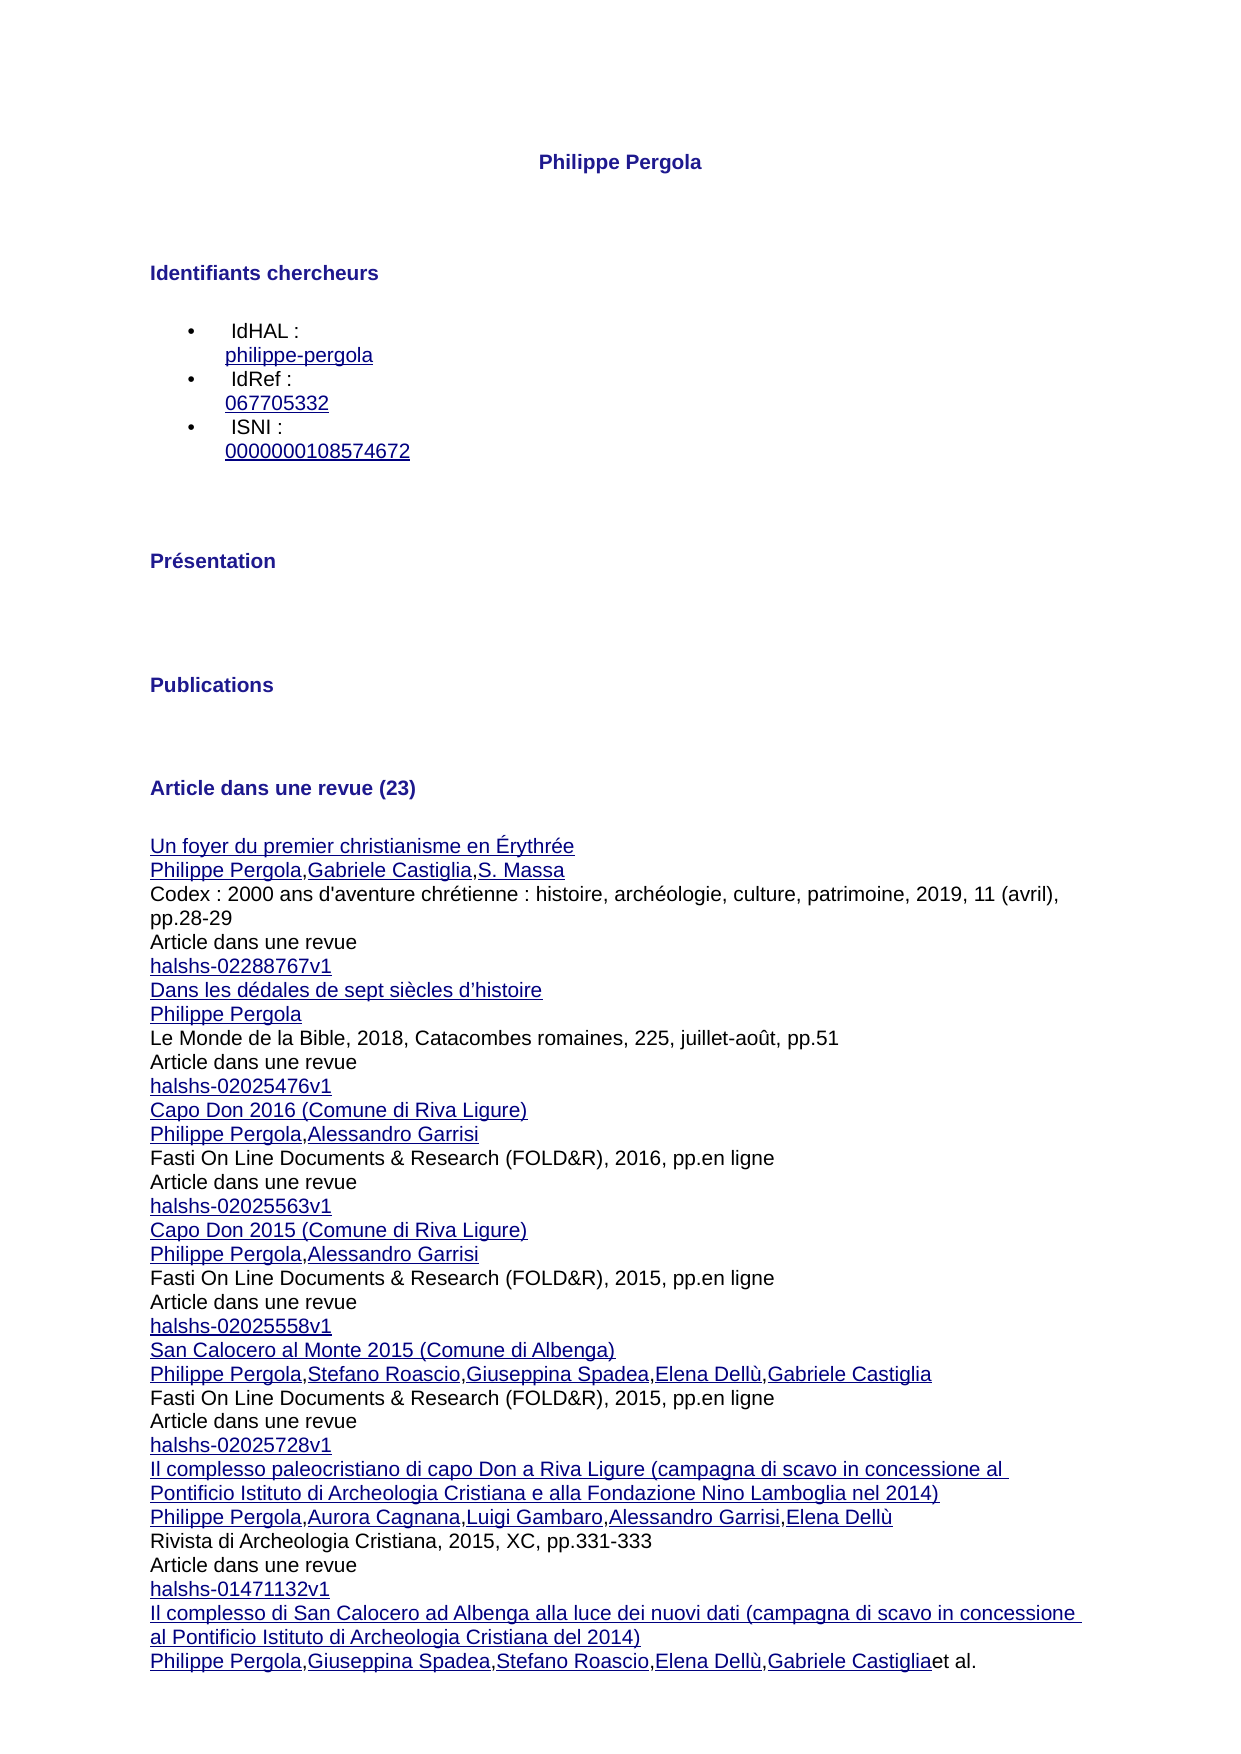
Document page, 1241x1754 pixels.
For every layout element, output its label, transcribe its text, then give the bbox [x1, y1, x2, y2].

table_header Un foyer du premier christianisme en Érythrée Philippe Pergola,Gabriele Castiglia,S. Massa Codex : 2000 ans d'aventure chrétienne : histoire, archéologie, culture, patrimoine, 2019, 11 (avril), pp.28-29 Article dans une revue halshs-02288767v1 [150, 834, 1090, 978]
subtitle Publications [150, 673, 1090, 697]
table_cell Il complesso paleocristiano di capo Don a Riva Ligure (campagna di scavo in concessione al Pontificio Istituto di Archeologia Cristiana e alla Fondazione Nino Lamboglia nel 2014) Philippe Pergola,Aurora Cagnana,Luigi Gambaro,Alessandro Garrisi,Elena Dellù Rivista di Archeologia Cristiana, 2015, XC, pp.331-333 Article dans une revue halshs-01471132v1 [150, 1457, 1090, 1601]
list 067705332 [187, 391, 1090, 414]
table_cell Il complesso di San Calocero ad Albenga alla luce dei nuovi dati (campagna di scavo in concessione al Pontificio Istituto di Archeologia Cristiana del 2014) Philippe Pergola,Giuseppina Spadea,Stefano Roascio,Elena Dellù,Gabriele Castigliaet al. [150, 1601, 1090, 1673]
subtitle Identifiants chercheurs [150, 260, 1090, 284]
table_cell Capo Don 2016 (Comune di Riva Ligure) Philippe Pergola,Alessandro Garrisi Fasti On Line Documents & Research (FOLD&R), 2016, pp.en ligne Article dans une revue halshs-02025563v1 [150, 1098, 1090, 1218]
list ISNI : [187, 414, 1090, 438]
list philippe-pergola [187, 343, 1090, 367]
list IdHAL : [187, 319, 1090, 343]
table_cell Dans les dédales de sept siècles d’histoire Philippe Pergola Le Monde de la Bible, 2018, Catacombes romaines, 225, juillet-août, pp.51 Article dans une revue halshs-02025476v1 [150, 978, 1090, 1098]
subtitle Présentation [150, 549, 1090, 573]
list 0000000108574672 [187, 438, 1090, 462]
subtitle Article dans une revue (23) [150, 776, 1090, 800]
table_cell San Calocero al Monte 2015 (Comune di Albenga) Philippe Pergola,Stefano Roascio,Giuseppina Spadea,Elena Dellù,Gabriele Castiglia Fasti On Line Documents & Research (FOLD&R), 2015, pp.en ligne Article dans une revue halshs-02025728v1 [150, 1338, 1090, 1457]
table_cell Capo Don 2015 (Comune di Riva Ligure) Philippe Pergola,Alessandro Garrisi Fasti On Line Documents & Research (FOLD&R), 2015, pp.en ligne Article dans une revue halshs-02025558v1 [150, 1218, 1090, 1337]
list IdRef : [187, 367, 1090, 391]
subtitle Philippe Pergola [150, 150, 1090, 174]
